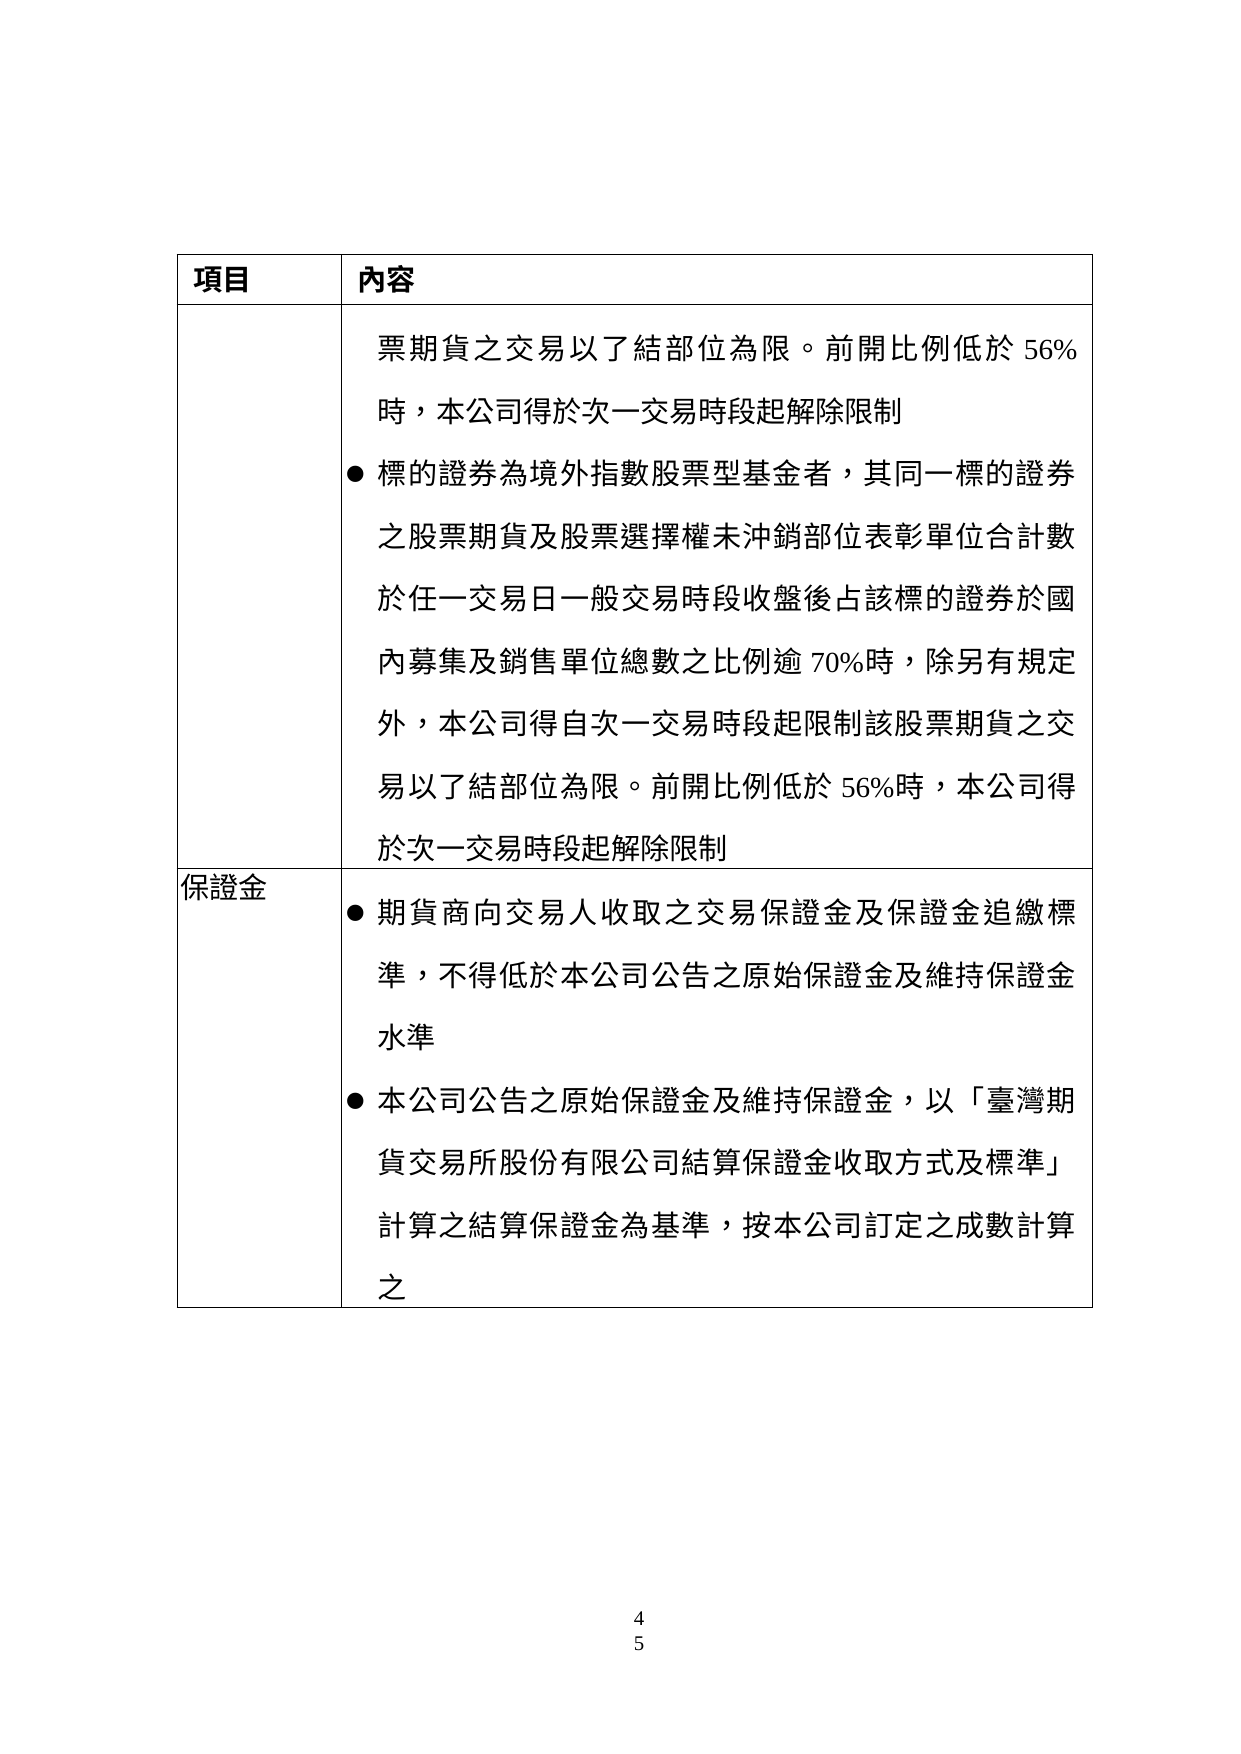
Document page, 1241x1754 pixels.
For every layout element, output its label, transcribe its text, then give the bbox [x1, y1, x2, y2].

table_cell [178, 305, 341, 868]
table_header 內容 [342, 255, 1092, 304]
table_cell 期貨商向交易人收取之交易保證金及保證金追繳標準，不得低於本公司公告之原始保證金及維持保證金水準 本公司公告之原始保證金及維持保證金，以「臺灣期貨交易所股份有限公司結算保證金收取方式及標準」計算之結算保證金為基準，按本公司訂定之成數計算之 [342, 869, 1092, 1307]
table_cell 票期貨之交易以了結部位為限。前開比例低於56%時，本公司得於次一交易時段起解除限制 標的證券為境外指數股票型基金者，其同一標的證券之股票期貨及股票選擇權未沖銷部位表彰單位合計數於任一交易日一般交易時段收盤後占該標的證券於國內募集及銷售單位總數之比例逾70%時，除另有規定外，本公司得自次一交易時段起限制該股票期貨之交易以了結部位為限。前開比例低於56%時，本公司得於次一交易時段起解除限制 [342, 305, 1092, 868]
table_header 項目 [178, 255, 341, 304]
table_cell 保證金 [178, 869, 341, 1307]
